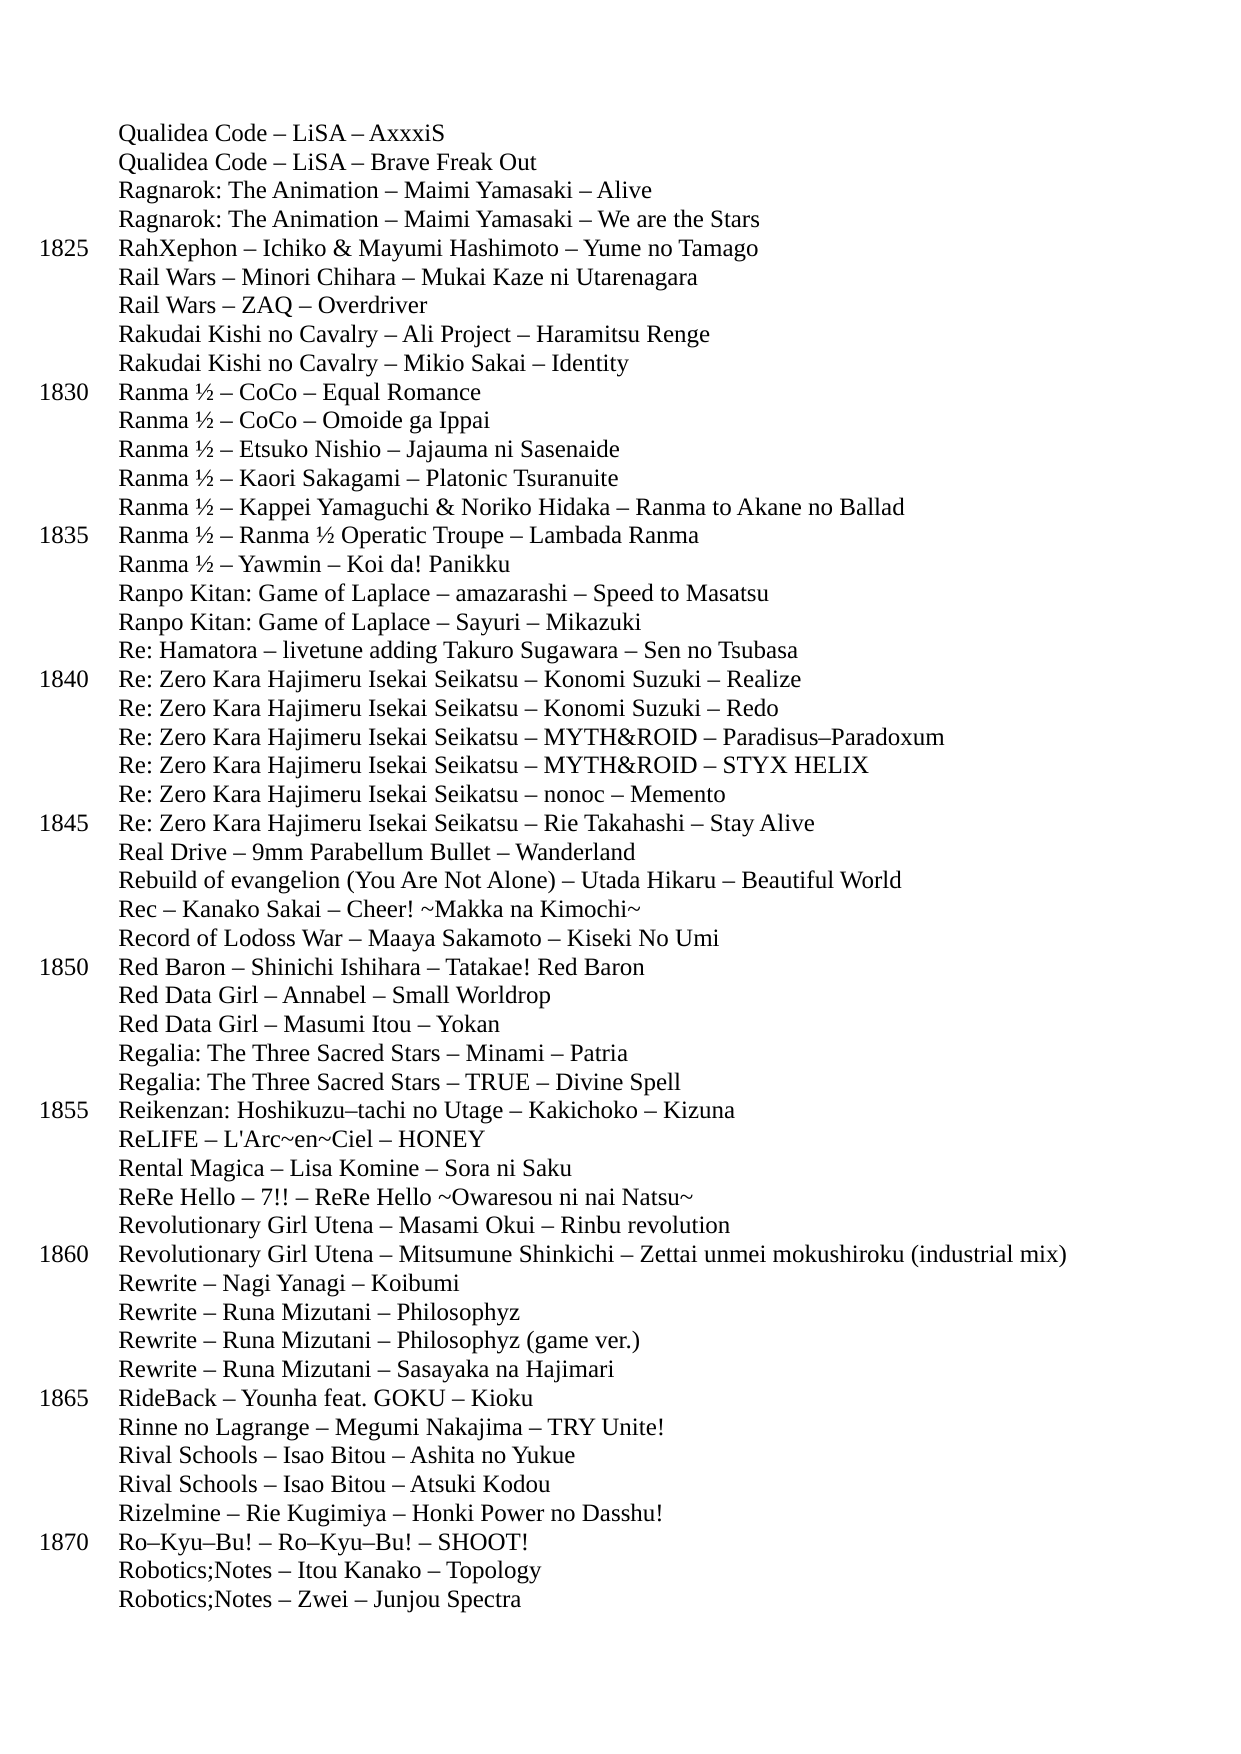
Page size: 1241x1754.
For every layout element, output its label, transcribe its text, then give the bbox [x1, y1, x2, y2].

text Re: Zero Kara Hajimeru Isekai Seikatsu – Konomi Suzuki – Realize [118, 664, 1122, 693]
text Ranma ½ – Ranma ½ Operatic Troupe – Lambada Ranma [118, 521, 1122, 549]
text Reikenzan: Hoshikuzu–tachi no Utage – Kakichoko – Kizuna [118, 1096, 1122, 1124]
text Revolutionary Girl Utena – Masami Okui – Rinbu revolution [118, 1211, 1122, 1239]
text Rival Schools – Isao Bitou – Atsuki Kodou [118, 1469, 1122, 1498]
text Re: Zero Kara Hajimeru Isekai Seikatsu – Konomi Suzuki – Redo [118, 693, 1122, 722]
text Rebuild of evangelion (You Are Not Alone) – Utada Hikaru – Beautiful World [118, 866, 1122, 894]
text Ranpo Kitan: Game of Laplace – amazarashi – Speed to Masatsu [118, 578, 1122, 607]
text Rail Wars – ZAQ – Overdriver [118, 291, 1122, 319]
text Ranma ½ – Etsuko Nishio – Jajauma ni Sasenaide [118, 434, 1122, 463]
text Rakudai Kishi no Cavalry – Mikio Sakai – Identity [118, 348, 1122, 377]
text Ranma ½ – Kappei Yamaguchi & Noriko Hidaka – Ranma to Akane no Ballad [118, 492, 1122, 521]
text Rail Wars – Minori Chihara – Mukai Kaze ni Utarenagara [118, 262, 1122, 291]
text Rental Magica – Lisa Komine – Sora ni Saku [118, 1153, 1122, 1182]
text Rewrite – Runa Mizutani – Philosophyz (game ver.) [118, 1326, 1122, 1354]
text Rival Schools – Isao Bitou – Ashita no Yukue [118, 1441, 1122, 1469]
text Rinne no Lagrange – Megumi Nakajima – TRY Unite! [118, 1412, 1122, 1441]
text Re: Zero Kara Hajimeru Isekai Seikatsu – nonoc – Memento [118, 779, 1122, 808]
text Rizelmine – Rie Kugimiya – Honki Power no Dasshu! [118, 1498, 1122, 1527]
text Rakudai Kishi no Cavalry – Ali Project – Haramitsu Renge [118, 319, 1122, 348]
text Qualidea Code – LiSA – Brave Freak Out [118, 147, 1122, 176]
text Rewrite – Runa Mizutani – Sasayaka na Hajimari [118, 1354, 1122, 1383]
text ReLIFE – L'Arc~en~Ciel – HONEY [118, 1124, 1122, 1153]
text ReRe Hello – 7!! – ReRe Hello ~Owaresou ni nai Natsu~ [118, 1182, 1122, 1211]
text RideBack – Younha feat. GOKU – Kioku [118, 1383, 1122, 1412]
text Robotics;Notes – Zwei – Junjou Spectra [118, 1584, 1122, 1613]
text Re: Zero Kara Hajimeru Isekai Seikatsu – MYTH&ROID – STYX HELIX [118, 751, 1122, 779]
text Re: Hamatora – livetune adding Takuro Sugawara – Sen no Tsubasa [118, 636, 1122, 664]
text Qualidea Code – LiSA – AxxxiS [118, 118, 1122, 147]
text Ragnarok: The Animation – Maimi Yamasaki – Alive [118, 176, 1122, 204]
text Ranma ½ – CoCo – Equal Romance [118, 377, 1122, 406]
text Ro–Kyu–Bu! – Ro–Kyu–Bu! – SHOOT! [118, 1527, 1122, 1556]
text Re: Zero Kara Hajimeru Isekai Seikatsu – Rie Takahashi – Stay Alive [118, 808, 1122, 837]
text Robotics;Notes – Itou Kanako – Topology [118, 1556, 1122, 1584]
text Regalia: The Three Sacred Stars – TRUE – Divine Spell [118, 1067, 1122, 1096]
text Re: Zero Kara Hajimeru Isekai Seikatsu – MYTH&ROID – Paradisus–Paradoxum [118, 722, 1122, 751]
text Ranma ½ – Kaori Sakagami – Platonic Tsuranuite [118, 463, 1122, 492]
text Revolutionary Girl Utena – Mitsumune Shinkichi – Zettai unmei mokushiroku (industrial mix) [118, 1239, 1122, 1268]
text Regalia: The Three Sacred Stars – Minami – Patria [118, 1038, 1122, 1067]
text RahXephon – Ichiko & Mayumi Hashimoto – Yume no Tamago [118, 233, 1122, 262]
text Ranma ½ – CoCo – Omoide ga Ippai [118, 406, 1122, 434]
text Ragnarok: The Animation – Maimi Yamasaki – We are the Stars [118, 204, 1122, 233]
text Red Data Girl – Annabel – Small Worldrop [118, 981, 1122, 1009]
text Rewrite – Nagi Yanagi – Koibumi [118, 1268, 1122, 1297]
text Record of Lodoss War – Maaya Sakamoto – Kiseki No Umi [118, 923, 1122, 952]
text Rec – Kanako Sakai – Cheer! ~Makka na Kimochi~ [118, 894, 1122, 923]
text Red Baron – Shinichi Ishihara – Tatakae! Red Baron [118, 952, 1122, 981]
text Red Data Girl – Masumi Itou – Yokan [118, 1009, 1122, 1038]
text Real Drive – 9mm Parabellum Bullet – Wanderland [118, 837, 1122, 866]
text Ranma ½ – Yawmin – Koi da! Panikku [118, 549, 1122, 578]
text Rewrite – Runa Mizutani – Philosophyz [118, 1297, 1122, 1326]
text Ranpo Kitan: Game of Laplace – Sayuri – Mikazuki [118, 607, 1122, 636]
